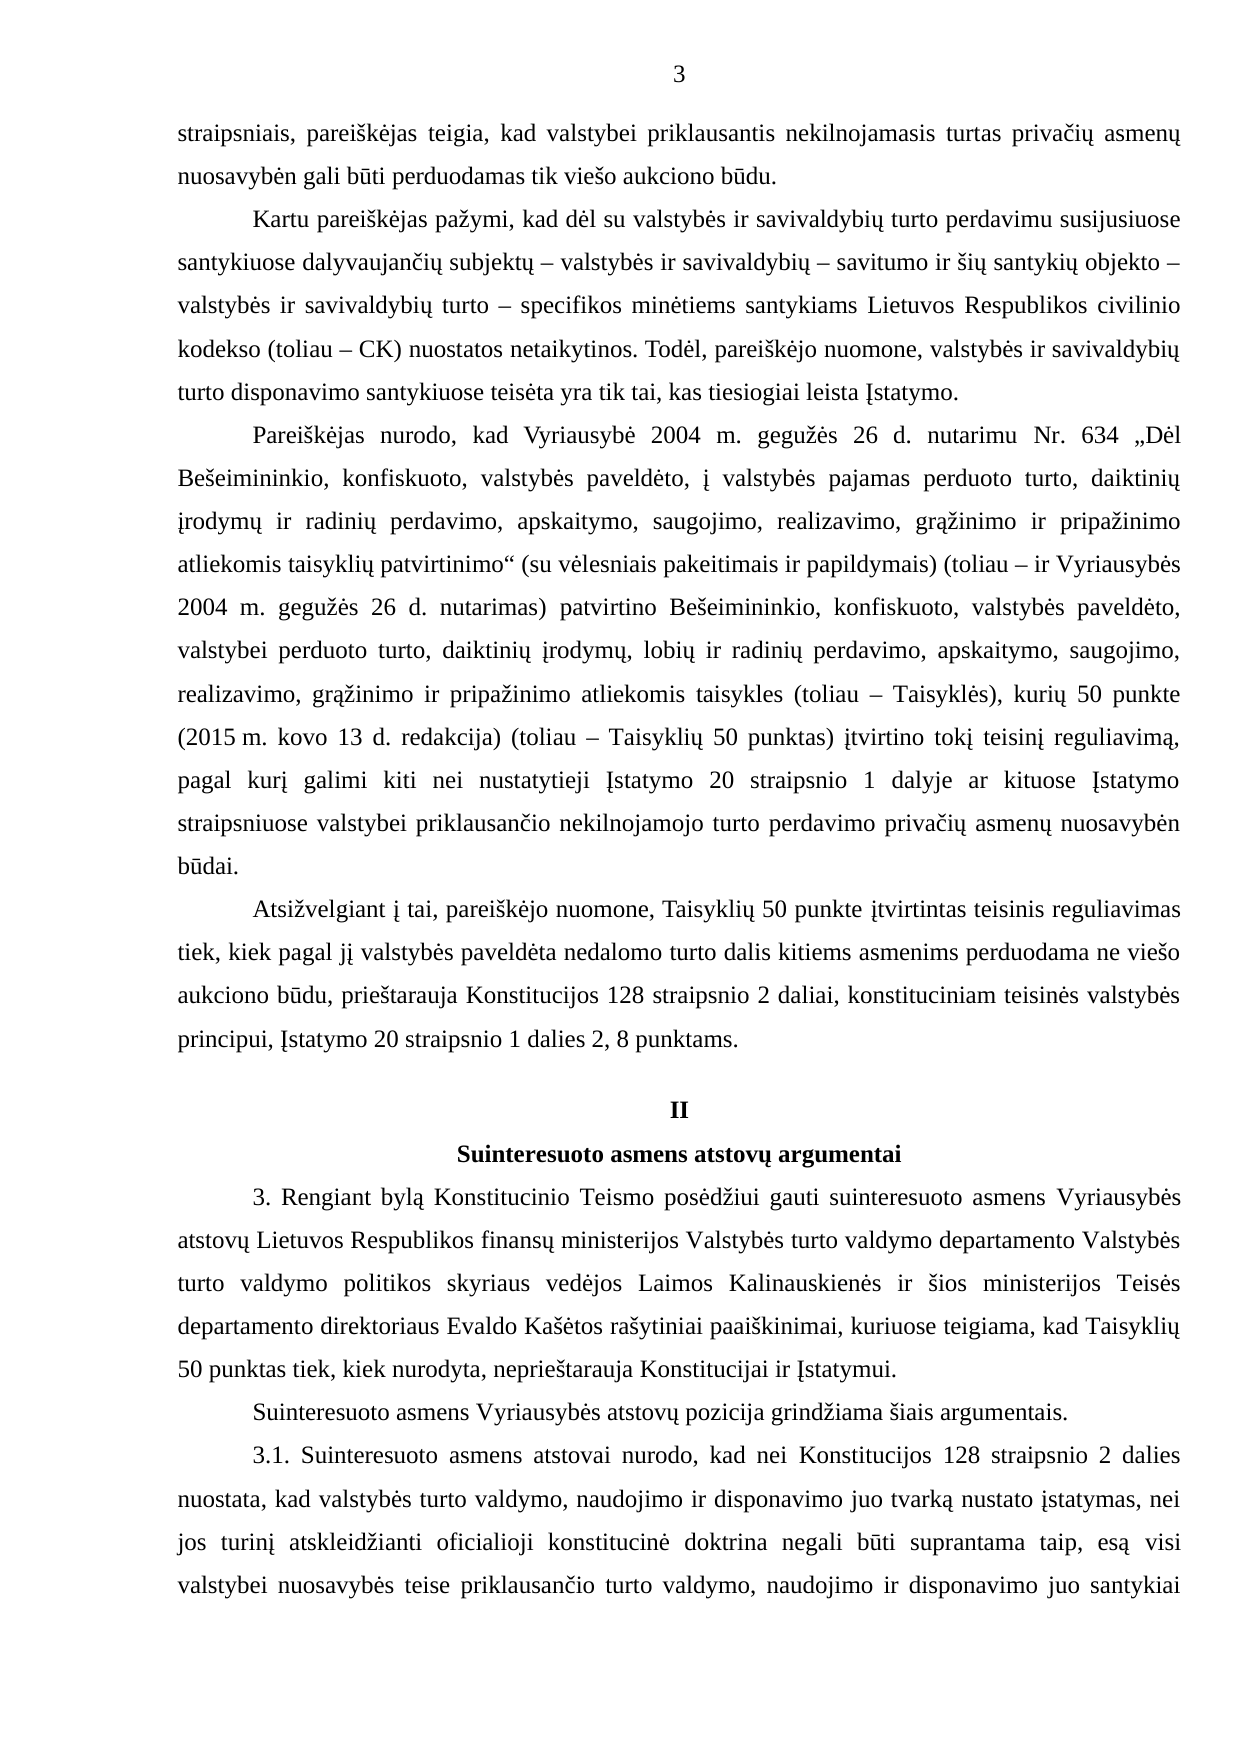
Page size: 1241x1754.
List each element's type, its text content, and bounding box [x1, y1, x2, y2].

text II [177, 1096, 1181, 1124]
text Atsižvelgiant į tai, pareiškėjo nuomone, Taisyklių 50 punkte įtvirtintas teisinis reguliavimas tiek, kiek pagal jį valstybės paveldėta nedalomo turto dalis kitiems asmenims perduodama ne viešo aukciono būdu, prieštarauja Konstitucijos 128 straipsnio 2 daliai, konstituciniam teisinės valstybės principui, Įstatymo 20 straipsnio 1 dalies 2, 8 punktams. [177, 894, 1181, 1052]
text Suinteresuoto asmens Vyriausybės atstovų pozicija grindžiama šiais argumentais. [177, 1397, 1181, 1426]
text 3.1. Suinteresuoto asmens atstovai nurodo, kad nei Konstitucijos 128 straipsnio 2 dalies nuostata, kad valstybės turto valdymo, naudojimo ir disponavimo juo tvarką nustato įstatymas, nei jos turinį atskleidžianti oficialioji konstitucinė doktrina negali būti suprantama taip, esą visi valstybei nuosavybės teise priklausančio turto valdymo, naudojimo ir disponavimo juo santykiai [177, 1441, 1181, 1599]
text Pareiškėjas nurodo, kad Vyriausybė 2004 m. gegužės 26 d. nutarimu Nr. 634 „Dėl Bešeimininkio, konfiskuoto, valstybės paveldėto, į valstybės pajamas perduoto turto, daiktinių įrodymų ir radinių perdavimo, apskaitymo, saugojimo, realizavimo, grąžinimo ir pripažinimo atliekomis taisyklių patvirtinimo“ (su vėlesniais pakeitimais ir papildymais) (toliau – ir Vyriausybės 2004 m. gegužės 26 d. nutarimas) patvirtino Bešeimininkio, konfiskuoto, valstybės paveldėto, valstybei perduoto turto, daiktinių įrodymų, lobių ir radinių perdavimo, apskaitymo, saugojimo, realizavimo, grąžinimo ir pripažinimo atliekomis taisykles (toliau – Taisyklės), kurių 50 punkte (2015 m. kovo 13 d. redakcija) (toliau – Taisyklių 50 punktas) įtvirtino tokį teisinį reguliavimą, pagal kurį galimi kiti nei nustatytieji Įstatymo 20 straipsnio 1 dalyje ar kituose Įstatymo straipsniuose valstybei priklausančio nekilnojamojo turto perdavimo privačių asmenų nuosavybėn būdai. [177, 420, 1181, 880]
text 3. Rengiant bylą Konstitucinio Teismo posėdžiui gauti suinteresuoto asmens Vyriausybės atstovų Lietuvos Respublikos finansų ministerijos Valstybės turto valdymo departamento Valstybės turto valdymo politikos skyriaus vedėjos Laimos Kalinauskienės ir šios ministerijos Teisės departamento direktoriaus Evaldo Kašėtos rašytiniai paaiškinimai, kuriuose teigiama, kad Taisyklių 50 punktas tiek, kiek nurodyta, neprieštarauja Konstitucijai ir Įstatymui. [177, 1182, 1181, 1383]
text Kartu pareiškėjas pažymi, kad dėl su valstybės ir savivaldybių turto perdavimu susijusiuose santykiuose dalyvaujančių subjektų – valstybės ir savivaldybių – savitumo ir šių santykių objekto – valstybės ir savivaldybių turto – specifikos minėtiems santykiams Lietuvos Respublikos civilinio kodekso (toliau – CK) nuostatos netaikytinos. Todėl, pareiškėjo nuomone, valstybės ir savivaldybių turto disponavimo santykiuose teisėta yra tik tai, kas tiesiogiai leista Įstatymo. [177, 204, 1181, 406]
text straipsniais, pareiškėjas teigia, kad valstybei priklausantis nekilnojamasis turtas privačių asmenų nuosavybėn gali būti perduodamas tik viešo aukciono būdu. [177, 118, 1181, 190]
text Suinteresuoto asmens atstovų argumentai [177, 1139, 1181, 1167]
